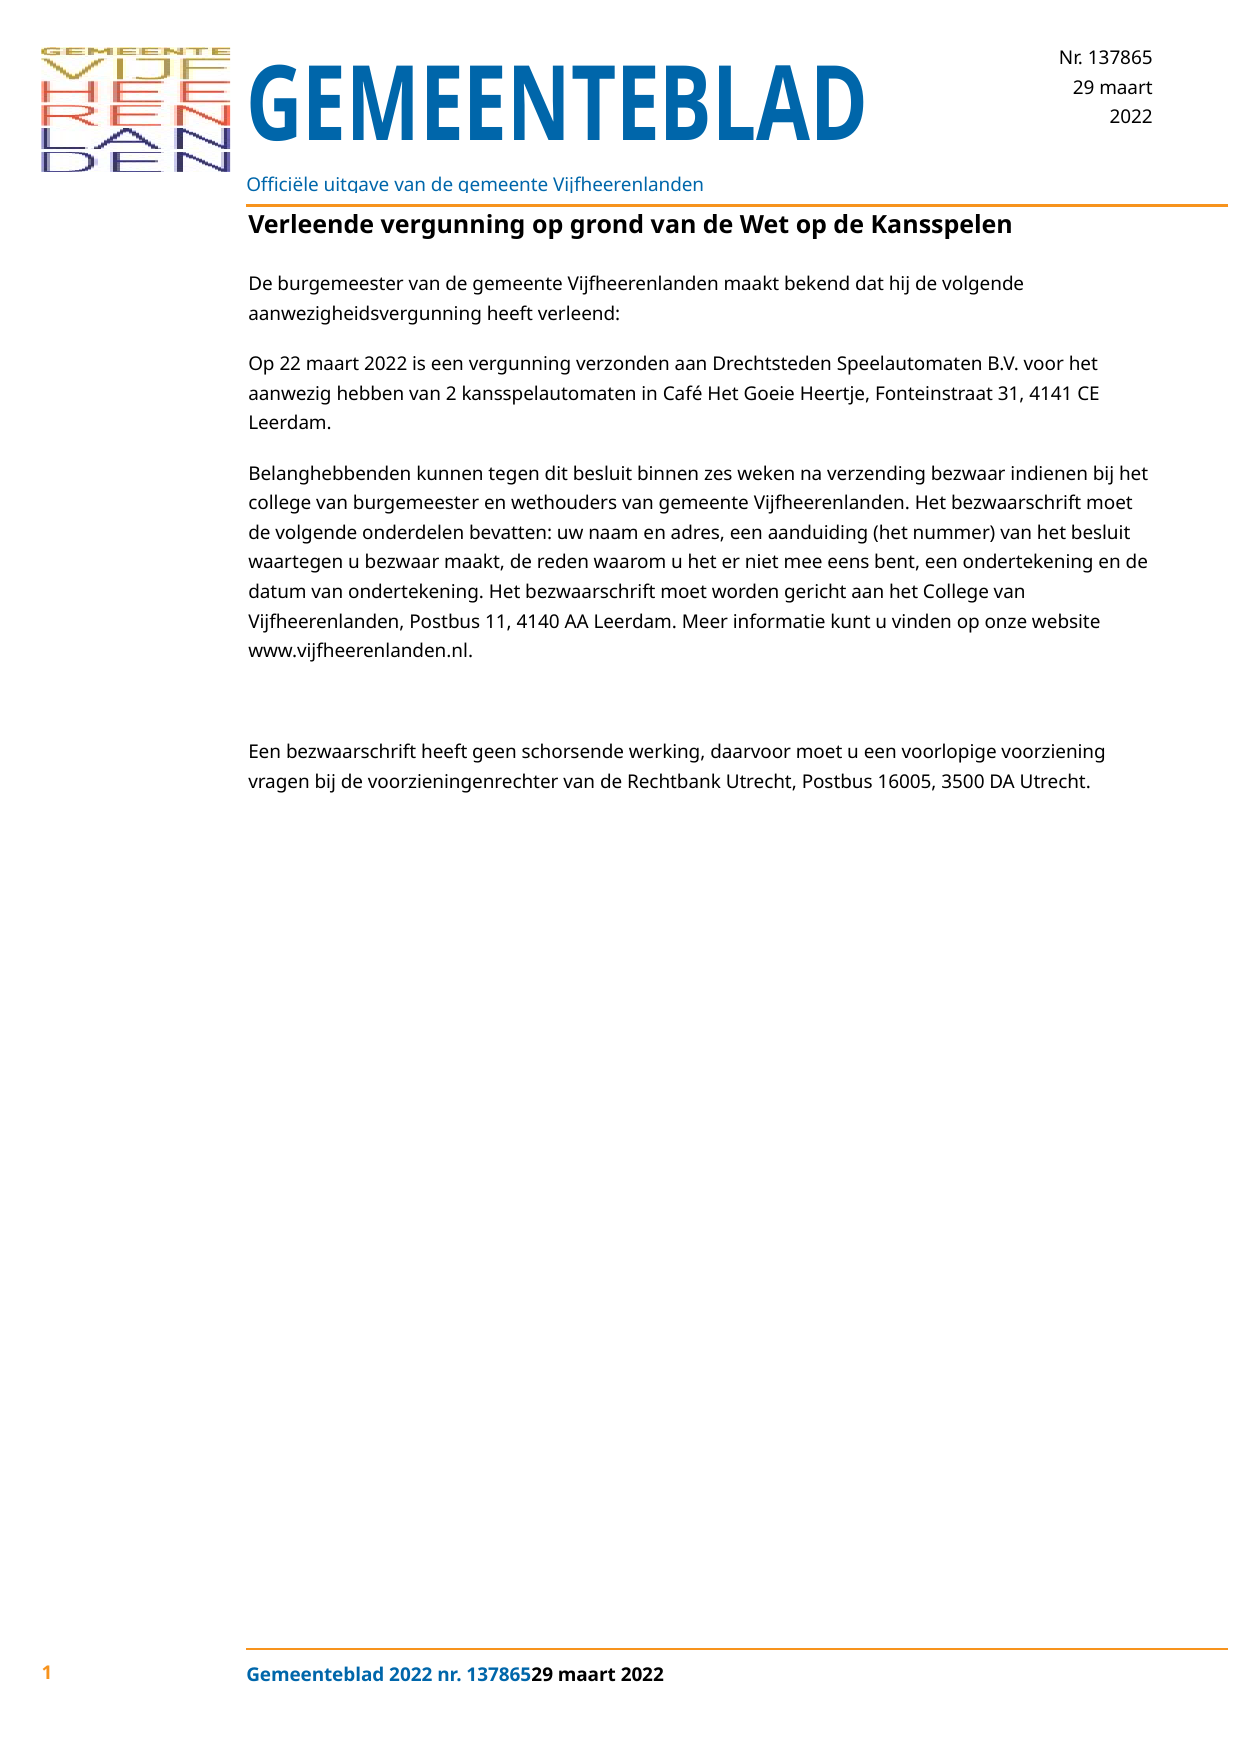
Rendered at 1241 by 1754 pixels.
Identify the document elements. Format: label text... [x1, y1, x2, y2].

picture [41, 47, 231, 172]
text Een bezwaarschrift heeft geen schorsende werking, daarvoor moet u een voorlopige voorziening vragen bij de voorzieningenrechter van de Rechtbank Utrecht, Postbus 16005, 3500 DA Utrecht. [248, 738, 1152, 793]
text Belanghebbenden kunnen tegen dit besluit binnen zes weken na verzending bezwaar indienen bij het college van burgemeester en wethouders van gemeente Vijfheerenlanden. Het bezwaarschrift moet de volgende onderdelen bevatten: uw naam en adres, een aanduiding (het nummer) van het besluit waartegen u bezwaar maakt, de reden waarom u het er niet mee eens bent, een ondertekening en de datum van ondertekening. Het bezwaarschrift moet worden gericht aan het College van Vijfheerenlanden, Postbus 11, 4140 AA Leerdam. Meer informatie kunt u vinden op onze website www.vijfheerenlanden.nl. [248, 460, 1152, 663]
text Op 22 maart 2022 is een vergunning verzonden aan Drechtsteden Speelautomaten B.V. voor het aanwezig hebben van 2 kansspelautomaten in Café Het Goeie Heertje, Fonteinstraat 31, 4141 CE Leerdam. [248, 350, 1152, 435]
text De burgemeester van de gemeente Vijfheerenlanden maakt bekend dat hij de volgende aanwezigheidsvergunning heeft verleend: [248, 270, 1152, 326]
text Verleende vergunning op grond van de Wet op de Kansspelen [248, 207, 1152, 241]
